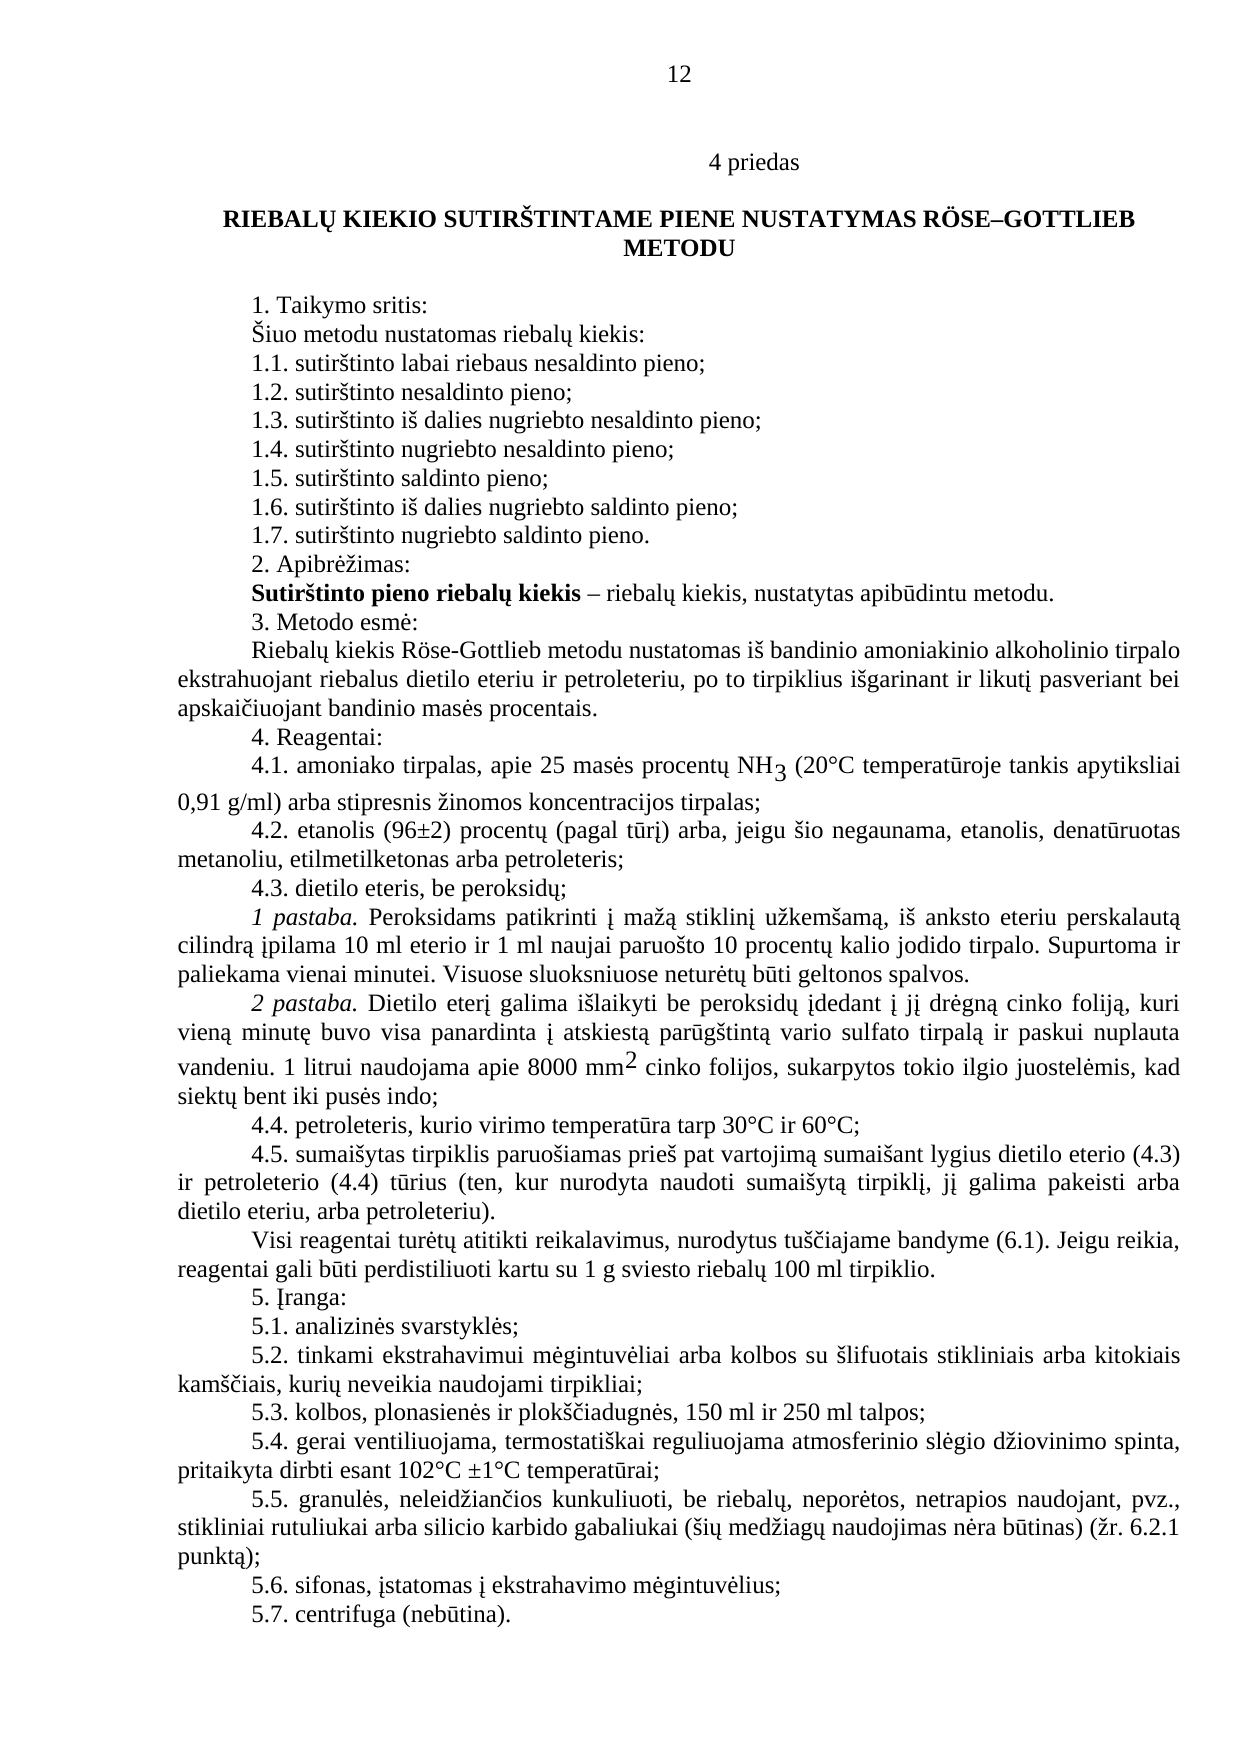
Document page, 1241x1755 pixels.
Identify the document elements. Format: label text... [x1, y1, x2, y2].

text 4.4. petroleteris, kurio virimo temperatūra tarp 30°C ir 60°C; [177, 1110, 1181, 1139]
text Sutirštinto pieno riebalų kiekis – riebalų kiekis, nustatytas apibūdintu metodu. [177, 578, 1181, 607]
text RIEBALŲ KIEKIO SUTIRŠTINTAME PIENE NUSTATYMAS RÖSE–GOTTLIEB METODU [177, 204, 1181, 262]
text 5.2. tinkami ekstrahavimui mėgintuvėliai arba kolbos su šlifuotais stikliniais arba kitokiais kamščiais, kurių neveikia naudojami tirpikliai; [177, 1340, 1181, 1397]
text 5.4. gerai ventiliuojama, termostatiškai reguliuojama atmosferinio slėgio džiovinimo spinta, pritaikyta dirbti esant 102°C ±1°C temperatūrai; [177, 1426, 1181, 1484]
text 1. Taikymo sritis: [177, 291, 1181, 319]
text 5.3. kolbos, plonasienės ir plokščiadugnės, 150 ml ir 250 ml talpos; [177, 1397, 1181, 1426]
text 4.2. etanolis (96±2) procentų (pagal tūrį) arba, jeigu šio negaunama, etanolis, denatūruotas metanoliu, etilmetilketonas arba petroleteris; [177, 815, 1181, 873]
text 5.5. granulės, neleidžiančios kunkuliuoti, be riebalų, neporėtos, netrapios naudojant, pvz., stikliniai rutuliukai arba silicio karbido gabaliukai (šių medžiagų naudojimas nėra būtinas) (žr. 6.2.1 punktą); [177, 1484, 1181, 1570]
text Riebalų kiekis Röse-Gottlieb metodu nustatomas iš bandinio amoniakinio alkoholinio tirpalo ekstrahuojant riebalus dietilo eteriu ir petroleteriu, po to tirpiklius išgarinant ir likutį pasveriant bei apskaičiuojant bandinio masės procentais. [177, 636, 1181, 722]
text 1 pastaba. Peroksidams patikrinti į mažą stiklinį užkemšamą, iš anksto eteriu perskalautą cilindrą įpilama 10 ml eterio ir 1 ml naujai paruošto 10 procentų kalio jodido tirpalo. Supurtoma ir paliekama vienai minutei. Visuose sluoksniuose neturėtų būti geltonos spalvos. [177, 902, 1181, 988]
text 4. Reagentai: [177, 722, 1181, 751]
text 1.3. sutirštinto iš dalies nugriebto nesaldinto pieno; [177, 406, 1181, 434]
text 4 priedas [177, 147, 1181, 176]
text 5.6. sifonas, įstatomas į ekstrahavimo mėgintuvėlius; [177, 1570, 1181, 1599]
text 2. Apibrėžimas: [177, 549, 1181, 578]
text 1.7. sutirštinto nugriebto saldinto pieno. [177, 521, 1181, 549]
text 5.7. centrifuga (nebūtina). [177, 1599, 1181, 1627]
text 4.5. sumaišytas tirpiklis paruošiamas prieš pat vartojimą sumaišant lygius dietilo eterio (4.3) ir petroleterio (4.4) tūrius (ten, kur nurodyta naudoti sumaišytą tirpiklį, jį galima pakeisti arba dietilo eteriu, arba petroleteriu). [177, 1139, 1181, 1225]
text 1.2. sutirštinto nesaldinto pieno; [177, 377, 1181, 406]
text 2 pastaba. Dietilo eterį galima išlaikyti be peroksidų įdedant į jį drėgną cinko foliją, kuri vieną minutę buvo visa panardinta į atskiestą parūgštintą vario sulfato tirpalą ir paskui nuplauta vandeniu. 1 litrui naudojama apie 8000 mm2 cinko folijos, sukarpytos tokio ilgio juostelėmis, kad siektų bent iki pusės indo; [177, 988, 1181, 1110]
text 4.3. dietilo eteris, be peroksidų; [177, 873, 1181, 902]
text 4.1. amoniako tirpalas, apie 25 masės procentų NH3 (20°C temperatūroje tankis apytiksliai 0,91 g/ml) arba stipresnis žinomos koncentracijos tirpalas; [177, 751, 1181, 815]
text 5. Įranga: [177, 1282, 1181, 1311]
text 1.5. sutirštinto saldinto pieno; [177, 463, 1181, 492]
text Visi reagentai turėtų atitikti reikalavimus, nurodytus tuščiajame bandyme (6.1). Jeigu reikia, reagentai gali būti perdistiliuoti kartu su 1 g sviesto riebalų 100 ml tirpiklio. [177, 1225, 1181, 1282]
text 1.1. sutirštinto labai riebaus nesaldinto pieno; [177, 348, 1181, 377]
text 3. Metodo esmė: [177, 607, 1181, 636]
text 1.6. sutirštinto iš dalies nugriebto saldinto pieno; [177, 492, 1181, 521]
text Šiuo metodu nustatomas riebalų kiekis: [177, 319, 1181, 348]
text 1.4. sutirštinto nugriebto nesaldinto pieno; [177, 434, 1181, 463]
text 5.1. analizinės svarstyklės; [177, 1311, 1181, 1340]
